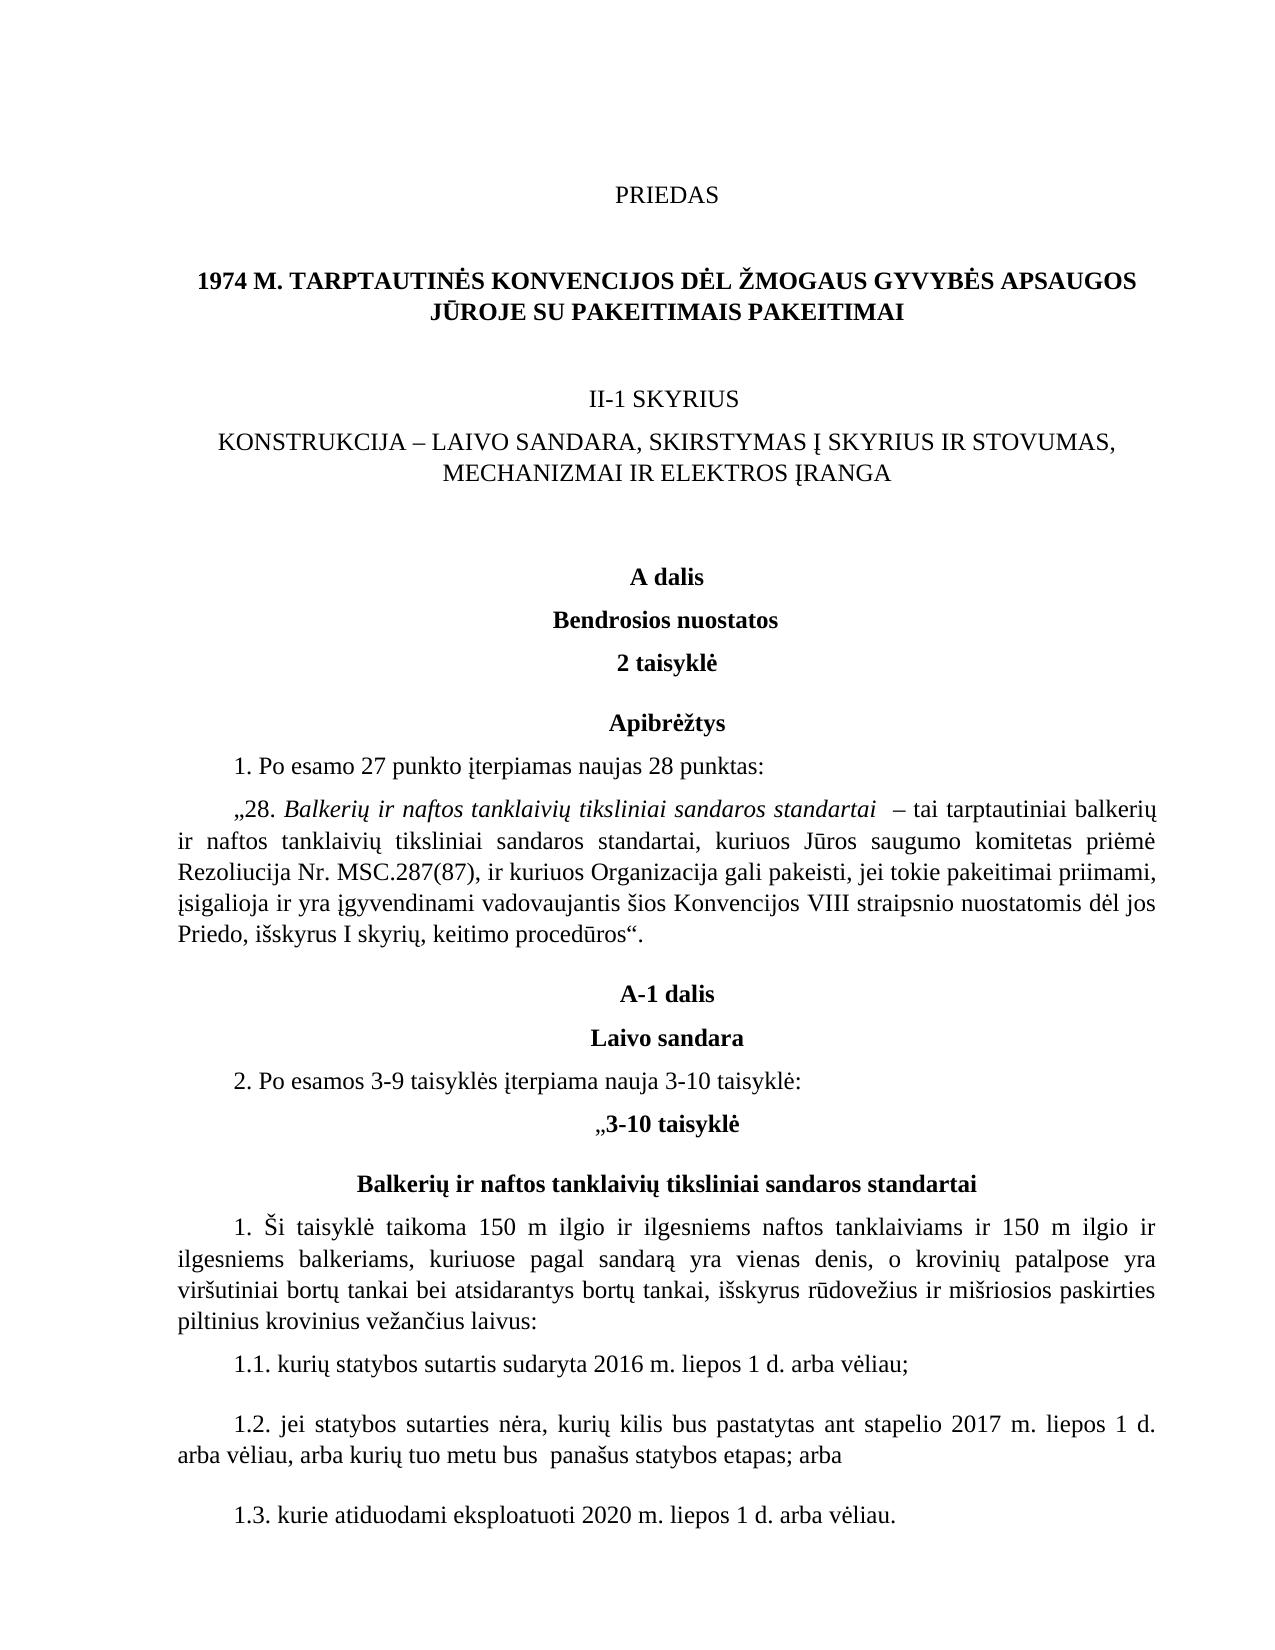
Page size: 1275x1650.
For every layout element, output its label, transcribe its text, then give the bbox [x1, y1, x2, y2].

text 2 taisyklė [177, 646, 1157, 677]
text PRIEDAS [177, 177, 1157, 208]
text Laivo sandara [177, 1020, 1157, 1051]
text 1974 M. TARPTAUTINĖS KONVENCIJOS DĖL ŽMOGAUS GYVYBĖS APSAUGOS JŪROJE SU PAKEITIMAIS PAKEITIMAI [177, 264, 1157, 326]
text Balkerių ir naftos tanklaivių tiksliniai sandaros standartai [177, 1167, 1157, 1198]
text 1. Po esamo 27 punkto įterpiamas naujas 28 punktas: [177, 749, 1157, 780]
text Apibrėžtys [177, 706, 1157, 737]
text 1. Ši taisyklė taikoma 150 m ilgio ir ilgesniems naftos tanklaiviams ir 150 m ilgio ir ilgesniems balkeriams, kuriuose pagal sandarą yra vienas denis, o krovinių patalpose yra viršutiniai bortų tankai bei atsidarantys bortų tankai, išskyrus rūdovežius ir mišriosios paskirties piltinius krovinius vežančius laivus: [177, 1210, 1157, 1335]
text A-1 dalis [177, 977, 1157, 1008]
text A dalis [360, 559, 973, 590]
text 2. Po esamos 3-9 taisyklės įterpiama nauja 3-10 taisyklė: [177, 1063, 1157, 1095]
text II-1 SKYRIUS [177, 381, 1157, 413]
text „28. Balkerių ir naftos tanklaivių tiksliniai sandaros standartai – tai tarptautiniai balkerių ir naftos tanklaivių tiksliniai sandaros standartai, kuriuos Jūros saugumo komitetas priėmė Rezoliucija Nr. MSC.287(87), ir kuriuos Organizacija gali pakeisti, jei tokie pakeitimai priimami, įsigalioja ir yra įgyvendinami vadovaujantis šios Konvencijos VIII straipsnio nuostatomis dėl jos Priedo, išskyrus I skyrių, keitimo procedūros“. [177, 792, 1157, 948]
text Bendrosios nuostatos [177, 602, 1154, 633]
text 1.2. jei statybos sutarties nėra, kurių kilis bus pastatytas ant stapelio 2017 m. liepos 1 d. arba vėliau, arba kurių tuo metu bus panašus statybos etapas; arba [177, 1407, 1157, 1469]
text „3-10 taisyklė [177, 1107, 1157, 1138]
text 1.3. kurie atiduodami eksploatuoti 2020 m. liepos 1 d. arba vėliau. [177, 1498, 1157, 1529]
text 1.1. kurių statybos sutartis sudaryta 2016 m. liepos 1 d. arba vėliau; [177, 1347, 1157, 1378]
text Konstrukcija – laivo sandara, skirstymas į skyrius ir stovumas, mechanizmai ir elektros įranga [177, 424, 1157, 487]
